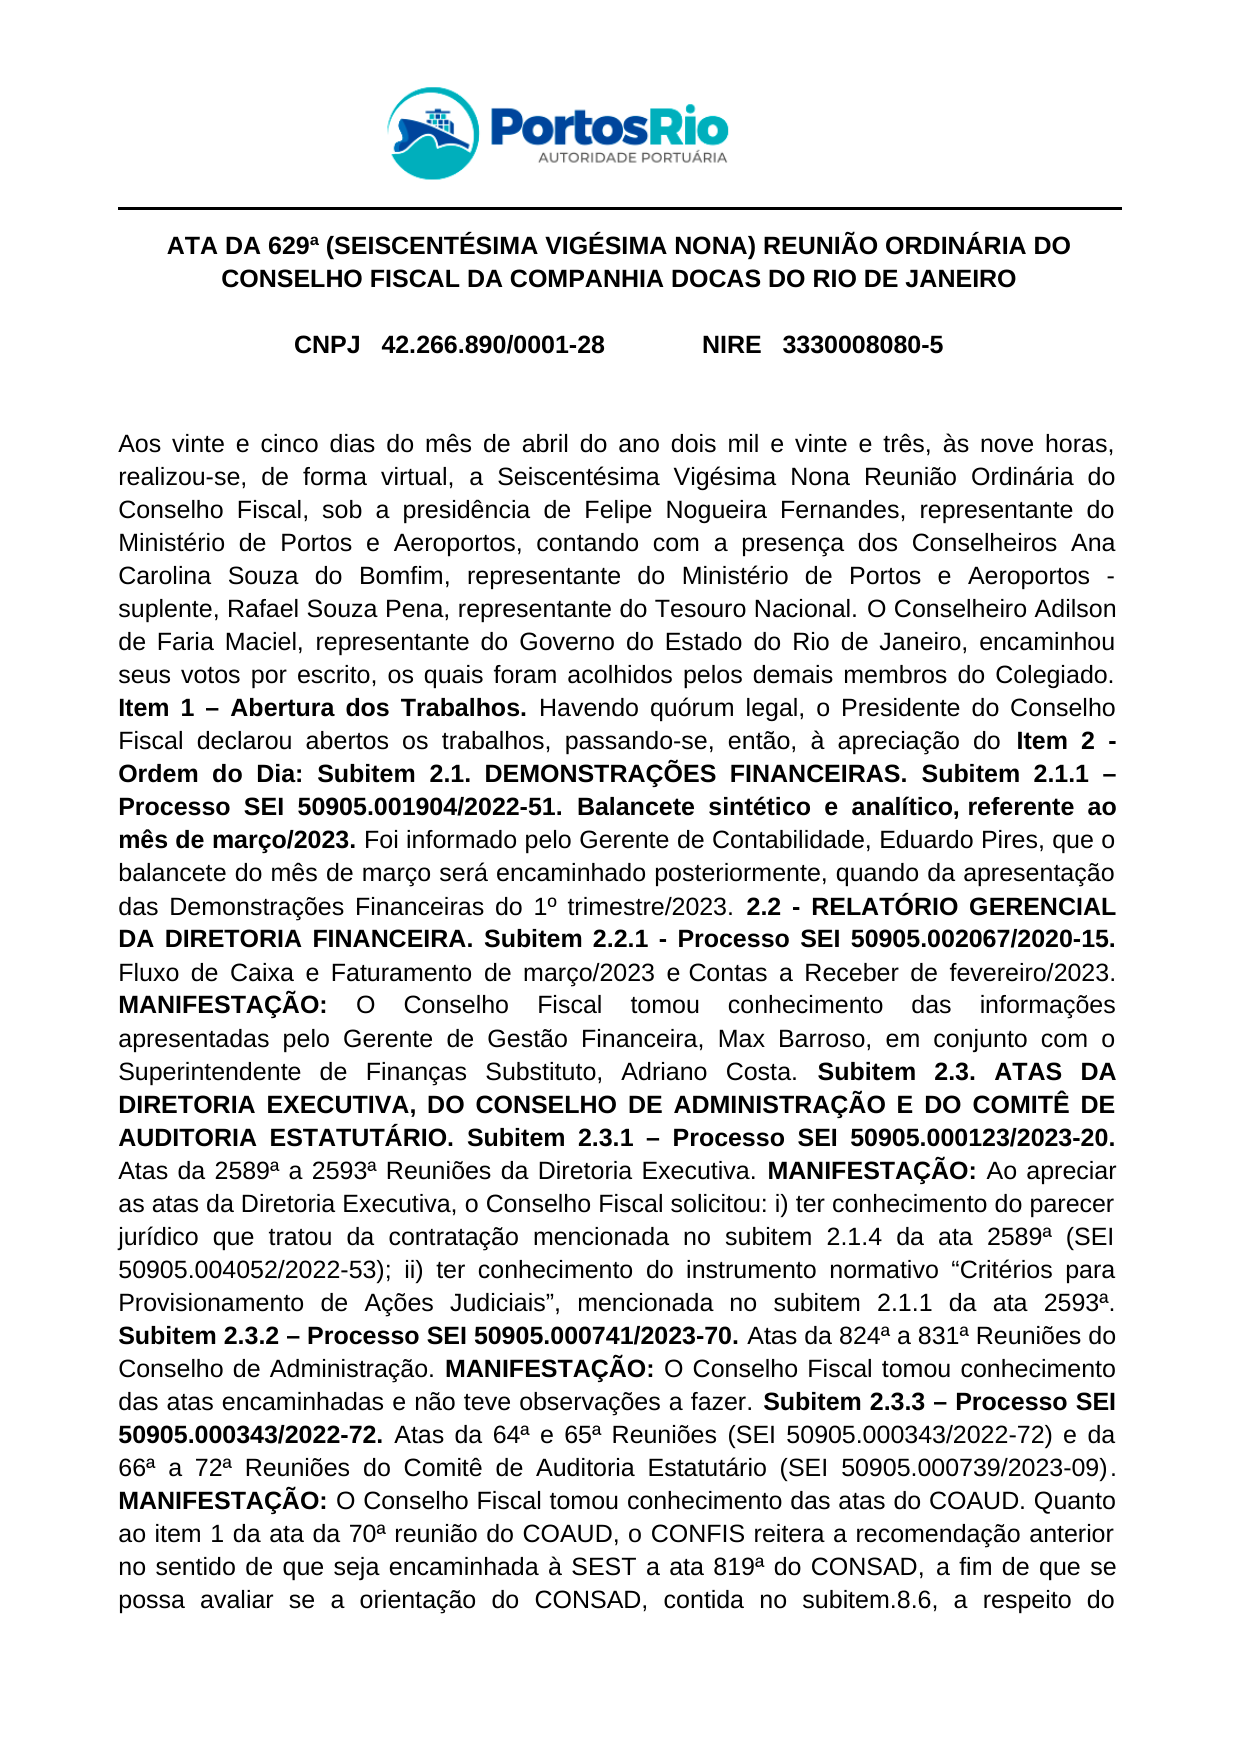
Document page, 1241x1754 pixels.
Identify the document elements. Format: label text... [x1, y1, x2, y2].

text ATA DA 629ª (SEISCENTÉSIMA VIGÉSIMA NONA) REUNIÃO ORDINÁRIA DO CONSELHO FISCAL DA COMPANHIA DOCAS DO RIO DE JANEIRO [118, 231, 1120, 293]
text CNPJ 42.266.890/0001-28 NIRE 3330008080-5 [118, 330, 1120, 359]
text Aos vinte e cinco dias do mês de abril do ano dois mil e vinte e três, às nove horas, realizou-se, de forma virtual, a Seiscentésima Vigésima Nona Reunião Ordinária do Conselho Fiscal, sob a presidência de Felipe Nogueira Fernandes, representante do Ministério de Portos e Aeroportos, contando com a presença dos Conselheiros Ana Carolina Souza do Bomfim, representante do Ministério de Portos e Aeroportos - suplente, Rafael Souza Pena, representante do Tesouro Nacional. O Conselheiro Adilson de Faria Maciel, representante do Governo do Estado do Rio de Janeiro, encaminhou seus votos por escrito, os quais foram acolhidos pelos demais membros do Colegiado. Item 1 – Abertura dos Trabalhos. Havendo quórum legal, o Presidente do Conselho Fiscal declarou abertos os trabalhos, passando-se, então, à apreciação do Item 2 - Ordem do Dia: Subitem 2.1. DEMONSTRAÇÕES FINANCEIRAS. Subitem 2.1.1 – Processo SEI 50905.001904/2022-51. Balancete sintético e analítico, referente ao mês de março/2023. Foi informado pelo Gerente de Contabilidade, Eduardo Pires, que o balancete do mês de março será encaminhado posteriormente, quando da apresentação das Demonstrações Financeiras do 1º trimestre/2023. 2.2 - RELATÓRIO GERENCIAL DA DIRETORIA FINANCEIRA. Subitem 2.2.1 - Processo SEI 50905.002067/2020-15. Fluxo de Caixa e Faturamento de março/2023 e Contas a Receber de fevereiro/2023. MANIFESTAÇÃO: O Conselho Fiscal tomou conhecimento das informações apresentadas pelo Gerente de Gestão Financeira, Max Barroso, em conjunto com o Superintendente de Finanças Substituto, Adriano Costa. Subitem 2.3. ATAS DA DIRETORIA EXECUTIVA, DO CONSELHO DE ADMINISTRAÇÃO E DO COMITÊ DE AUDITORIA ESTATUTÁRIO. Subitem 2.3.1 – Processo SEI 50905.000123/2023-20. Atas da 2589ª a 2593ª Reuniões da Diretoria Executiva. MANIFESTAÇÃO: Ao apreciar as atas da Diretoria Executiva, o Conselho Fiscal solicitou: i) ter conhecimento do parecer jurídico que tratou da contratação mencionada no subitem 2.1.4 da ata 2589ª (SEI 50905.004052/2022-53); ii) ter conhecimento do instrumento normativo “Critérios para Provisionamento de Ações Judiciais”, mencionada no subitem 2.1.1 da ata 2593ª. Subitem 2.3.2 – Processo SEI 50905.000741/2023-70. Atas da 824ª a 831ª Reuniões do Conselho de Administração. MANIFESTAÇÃO: O Conselho Fiscal tomou conhecimento das atas encaminhadas e não teve observações a fazer. Subitem 2.3.3 – Processo SEI 50905.000343/2022-72. Atas da 64ª e 65ª Reuniões (SEI 50905.000343/2022-72) e da 66ª a 72ª Reuniões do Comitê de Auditoria Estatutário (SEI 50905.000739/2023-09). MANIFESTAÇÃO: O Conselho Fiscal tomou conhecimento das atas do COAUD. Quanto ao item 1 da ata da 70ª reunião do COAUD, o CONFIS reitera a recomendação anterior no sentido de que seja encaminhada à SEST a ata 819ª do CONSAD, a fim de que se possa avaliar se a orientação do CONSAD, contida no subitem.8.6, a respeito do [118, 429, 1117, 1614]
